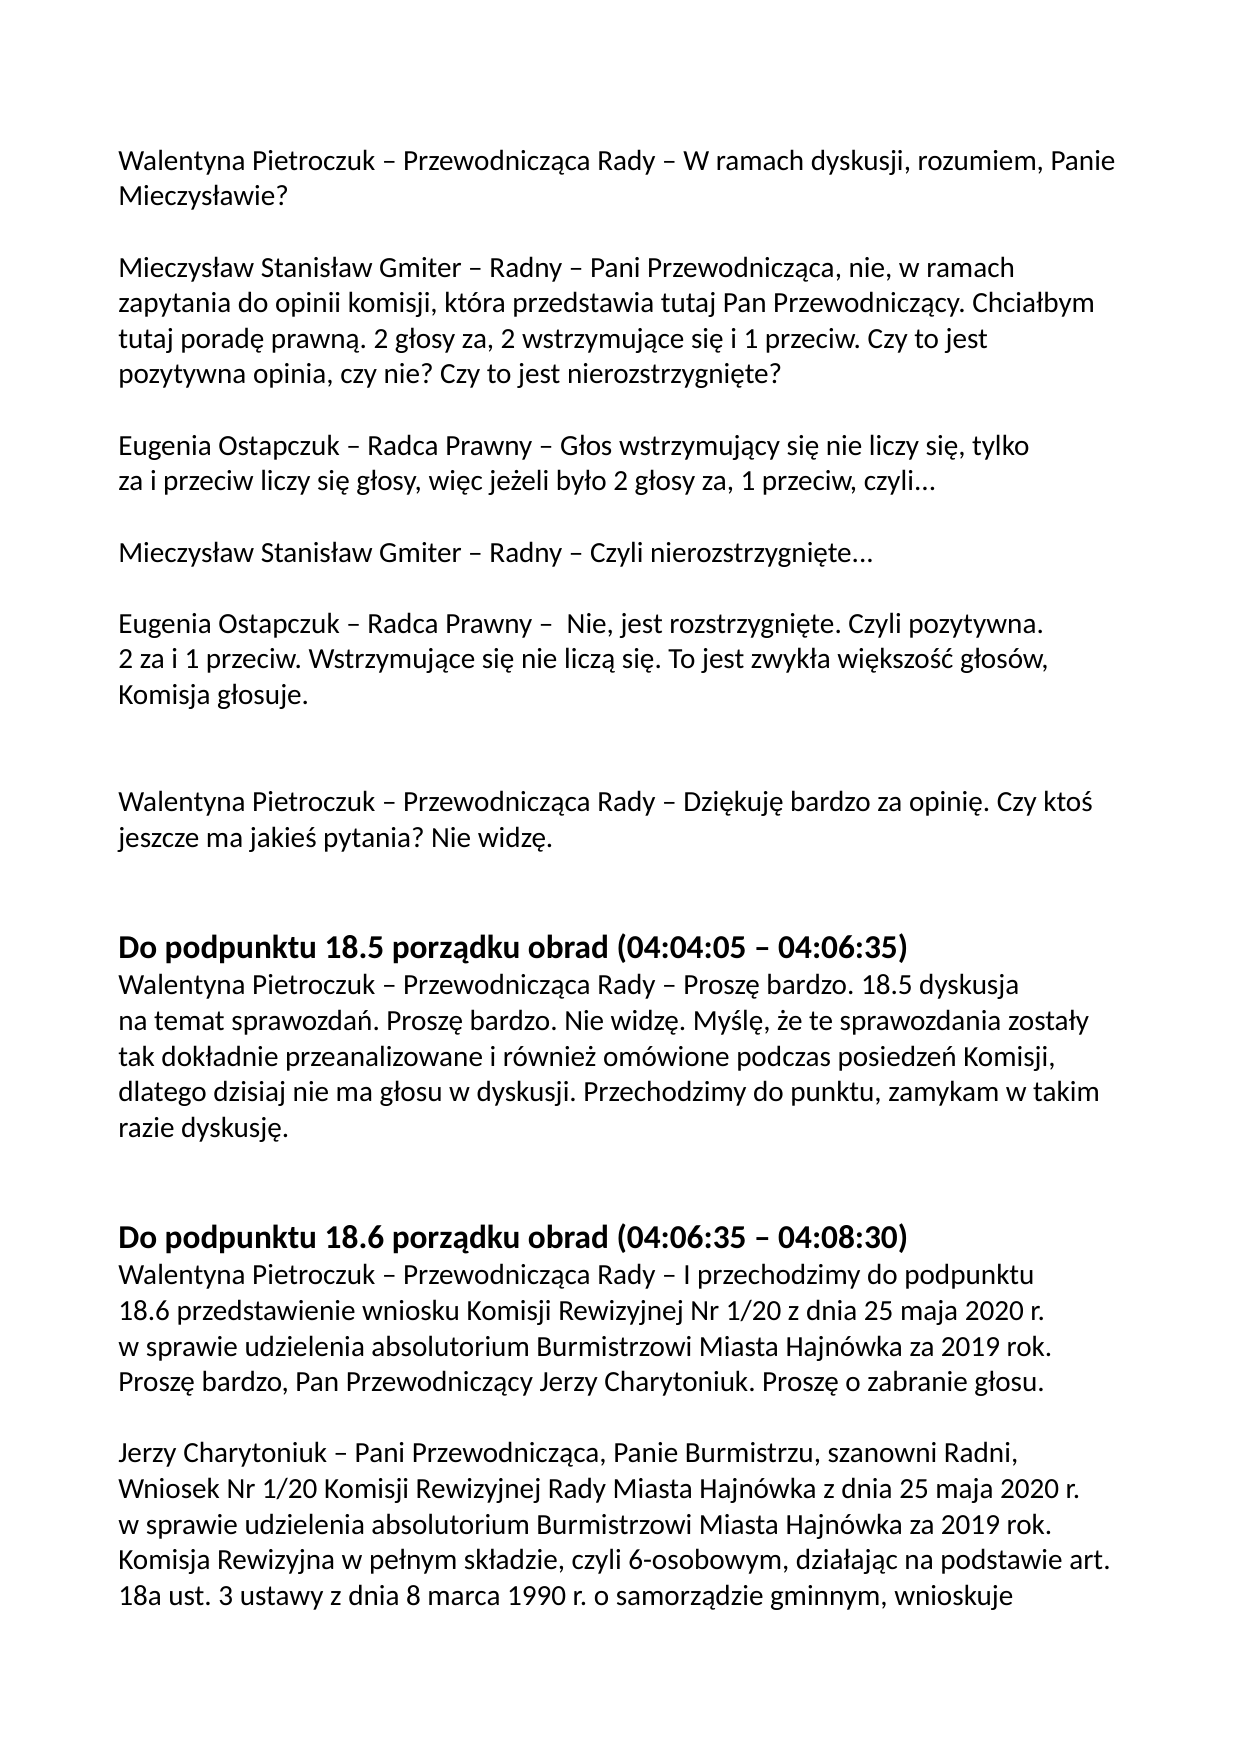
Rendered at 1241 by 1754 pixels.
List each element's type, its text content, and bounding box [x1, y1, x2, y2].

text Mieczysław Stanisław Gmiter – Radny – Czyli nierozstrzygnięte... [118, 534, 1122, 569]
text Mieczysław Stanisław Gmiter – Radny – Pani Przewodnicząca, nie, w ramach zapytania do opinii komisji, która przedstawia tutaj Pan Przewodniczący. Chciałbym tutaj poradę prawną. 2 głosy za, 2 wstrzymujące się i 1 przeciw. Czy to jest pozytywna opinia, czy nie? Czy to jest nierozstrzygnięte? [118, 249, 1122, 391]
text Walentyna Pietroczuk – Przewodnicząca Rady – I przechodzimy do podpunktu 18.6 przedstawienie wniosku Komisji Rewizyjnej Nr 1/20 z dnia 25 maja 2020 r. w sprawie udzielenia absolutorium Burmistrzowi Miasta Hajnówka za 2019 rok. Proszę bardzo, Pan Przewodniczący Jerzy Charytoniuk. Proszę o zabranie głosu. [118, 1256, 1122, 1399]
subtitle Do podpunktu 18.5 porządku obrad (04:04:05 – 04:06:35) [118, 926, 1122, 966]
text Walentyna Pietroczuk – Przewodnicząca Rady – Proszę bardzo. 18.5 dyskusja na temat sprawozdań. Proszę bardzo. Nie widzę. Myślę, że te sprawozdania zostały tak dokładnie przeanalizowane i również omówione podczas posiedzeń Komisji, dlatego dzisiaj nie ma głosu w dyskusji. Przechodzimy do punktu, zamykam w takim razie dyskusję. [118, 966, 1122, 1144]
text Jerzy Charytoniuk – Pani Przewodnicząca, Panie Burmistrzu, szanowni Radni, Wniosek Nr 1/20 Komisji Rewizyjnej Rady Miasta Hajnówka z dnia 25 maja 2020 r. w sprawie udzielenia absolutorium Burmistrzowi Miasta Hajnówka za 2019 rok. Komisja Rewizyjna w pełnym składzie, czyli 6-osobowym, działając na podstawie art. 18a ust. 3 ustawy z dnia 8 marca 1990 r. o samorządzie gminnym, wnioskuje [118, 1434, 1122, 1613]
text Walentyna Pietroczuk – Przewodnicząca Rady – W ramach dyskusji, rozumiem, Panie Mieczysławie? [118, 142, 1122, 213]
text Walentyna Pietroczuk – Przewodnicząca Rady – Dziękuję bardzo za opinię. Czy ktoś jeszcze ma jakieś pytania? Nie widzę. [118, 783, 1122, 854]
subtitle Do podpunktu 18.6 porządku obrad (04:06:35 – 04:08:30) [118, 1216, 1122, 1256]
text Eugenia Ostapczuk – Radca Prawny – Nie, jest rozstrzygnięte. Czyli pozytywna. 2 za i 1 przeciw. Wstrzymujące się nie liczą się. To jest zwykła większość głosów, Komisja głosuje. [118, 605, 1122, 712]
text Eugenia Ostapczuk – Radca Prawny – Głos wstrzymujący się nie liczy się, tylko za i przeciw liczy się głosy, więc jeżeli było 2 głosy za, 1 przeciw, czyli... [118, 391, 1122, 498]
